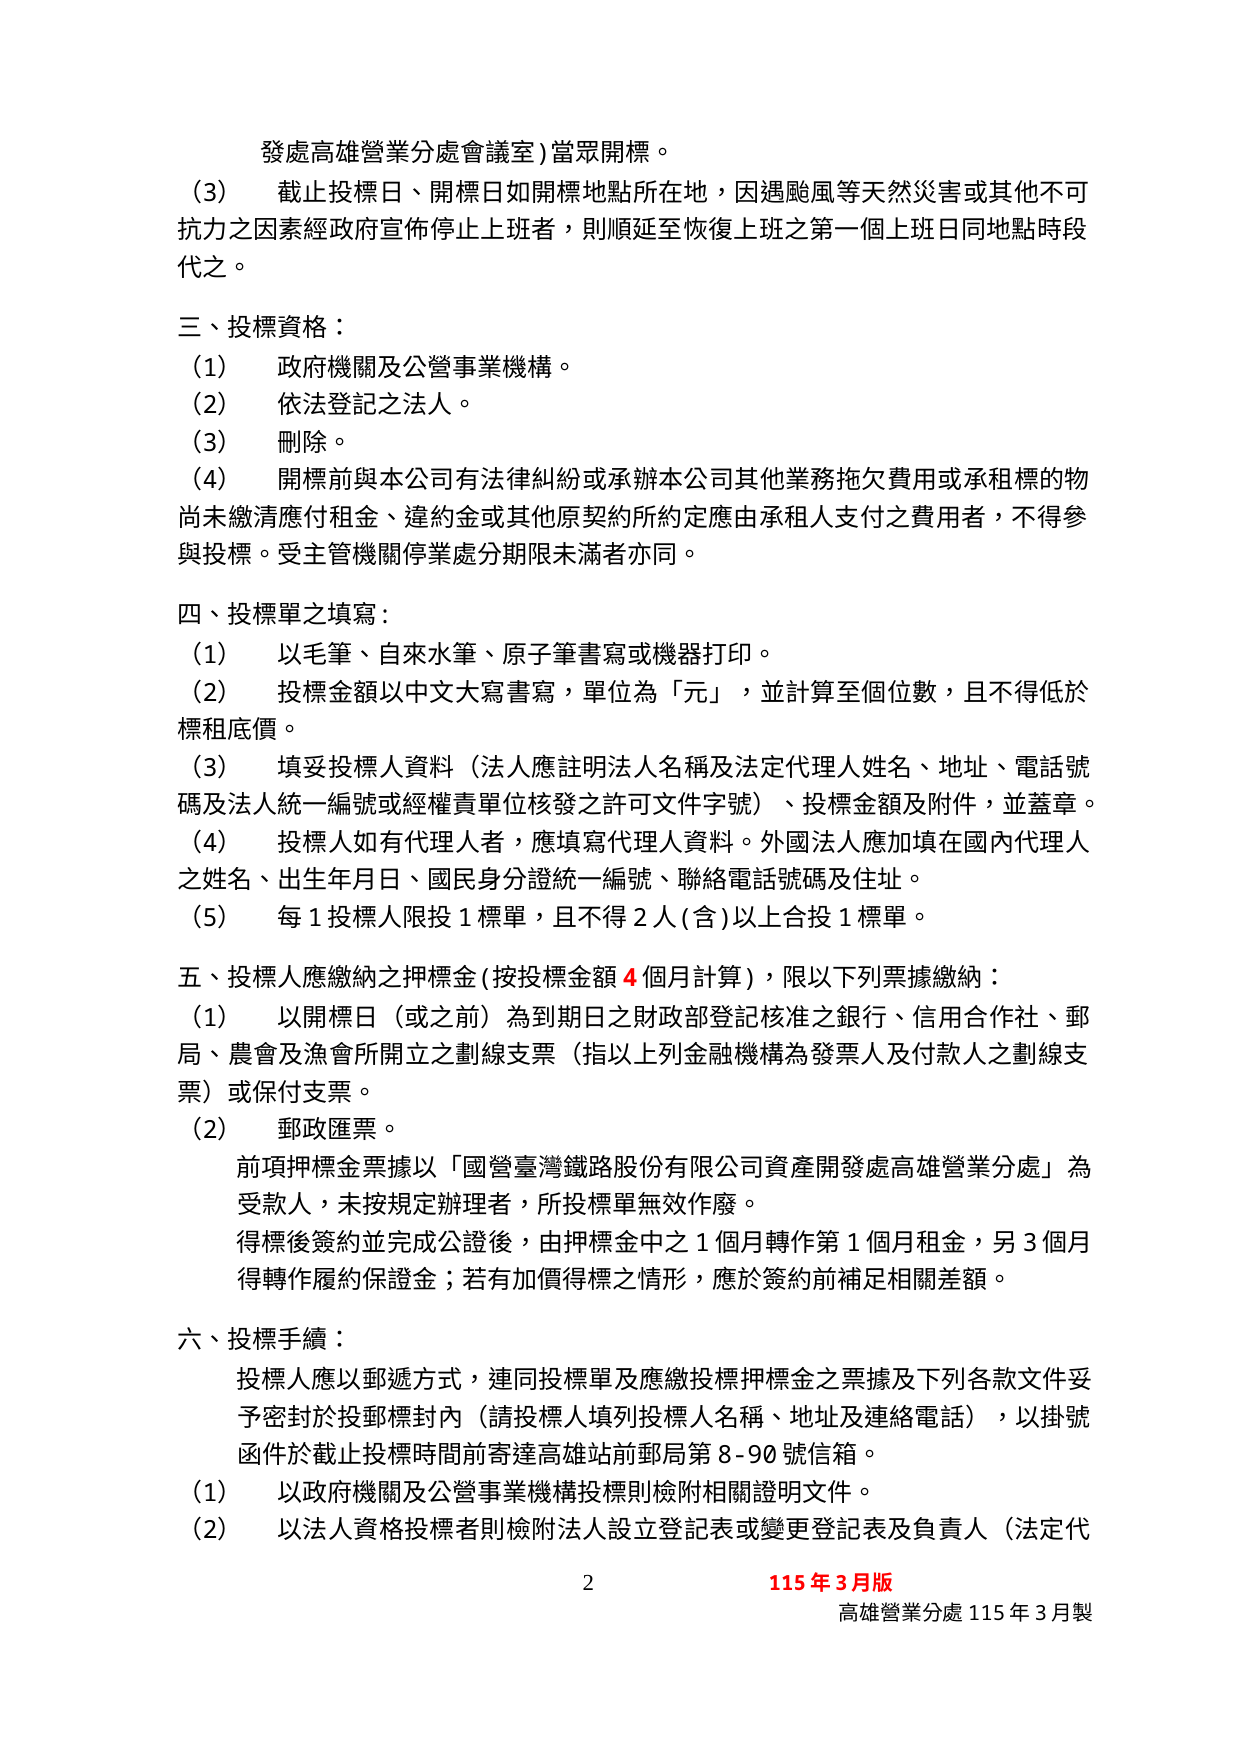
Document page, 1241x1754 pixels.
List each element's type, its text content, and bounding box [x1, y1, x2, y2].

list 郵政匯票。 [177, 1108, 1090, 1146]
list 以政府機關及公營事業機構投標則檢附相關證明文件。 [177, 1471, 1090, 1508]
list 開標前與本公司有法律糾紛或承辦本公司其他業務拖欠費用或承租標的物尚未繳清應付租金、違約金或其他原契約所約定應由承租人支付之費用者，不得參與投標。受主管機關停業處分期限未滿者亦同。 [177, 458, 1090, 571]
text 發處高雄營業分處會議室)當眾開標。 [260, 108, 1092, 171]
list 政府機關及公營事業機構。 [177, 346, 1090, 383]
list 依法登記之法人。 [177, 383, 1090, 421]
list 以毛筆、自來水筆、原子筆書寫或機器打印。 [177, 633, 1090, 671]
list 以開標日（或之前）為到期日之財政部登記核准之銀行、信用合作社、郵局、農會及漁會所開立之劃線支票（指以上列金融機構為發票人及付款人之劃線支票）或保付支票。 [177, 996, 1090, 1108]
text 前項押標金票據以「國營臺灣鐵路股份有限公司資產開發處高雄營業分處」為受款人，未按規定辦理者，所投標單無效作廢。 [236, 1146, 1092, 1221]
text 五、投標人應繳納之押標金(按投標金額4個月計算)，限以下列票據繳納： [177, 933, 1092, 996]
text 投標人應以郵遞方式，連同投標單及應繳投標押標金之票據及下列各款文件妥予密封於投郵標封內（請投標人填列投標人名稱、地址及連絡電話），以掛號函件於截止投標時間前寄達高雄站前郵局第8-90號信箱。 [236, 1358, 1092, 1471]
list 每1投標人限投1標單，且不得2人(含)以上合投1標單。 [177, 896, 1090, 933]
list 投標金額以中文大寫書寫，單位為「元」，並計算至個位數，且不得低於標租底價。 [177, 671, 1090, 746]
text 四、投標單之填寫: [177, 571, 1092, 633]
list 刪除。 [177, 421, 1090, 458]
list 填妥投標人資料（法人應註明法人名稱及法定代理人姓名、地址、電話號碼及法人統一編號或經權責單位核發之許可文件字號）、投標金額及附件，並蓋章。 [177, 746, 1090, 821]
text 三、投標資格： [177, 283, 1092, 346]
text 六、投標手續： [177, 1296, 1092, 1358]
text 得標後簽約並完成公證後，由押標金中之1個月轉作第1個月租金，另3個月得轉作履約保證金；若有加價得標之情形，應於簽約前補足相關差額。 [236, 1221, 1092, 1296]
list 投標人如有代理人者，應填寫代理人資料。外國法人應加填在國內代理人之姓名、出生年月日、國民身分證統一編號、聯絡電話號碼及住址。 [177, 821, 1090, 896]
list 截止投標日、開標日如開標地點所在地，因遇颱風等天然災害或其他不可抗力之因素經政府宣佈停止上班者，則順延至恢復上班之第一個上班日同地點時段代之。 [177, 171, 1090, 283]
list 以法人資格投標者則檢附法人設立登記表或變更登記表及負責人（法定代 [177, 1508, 1090, 1546]
